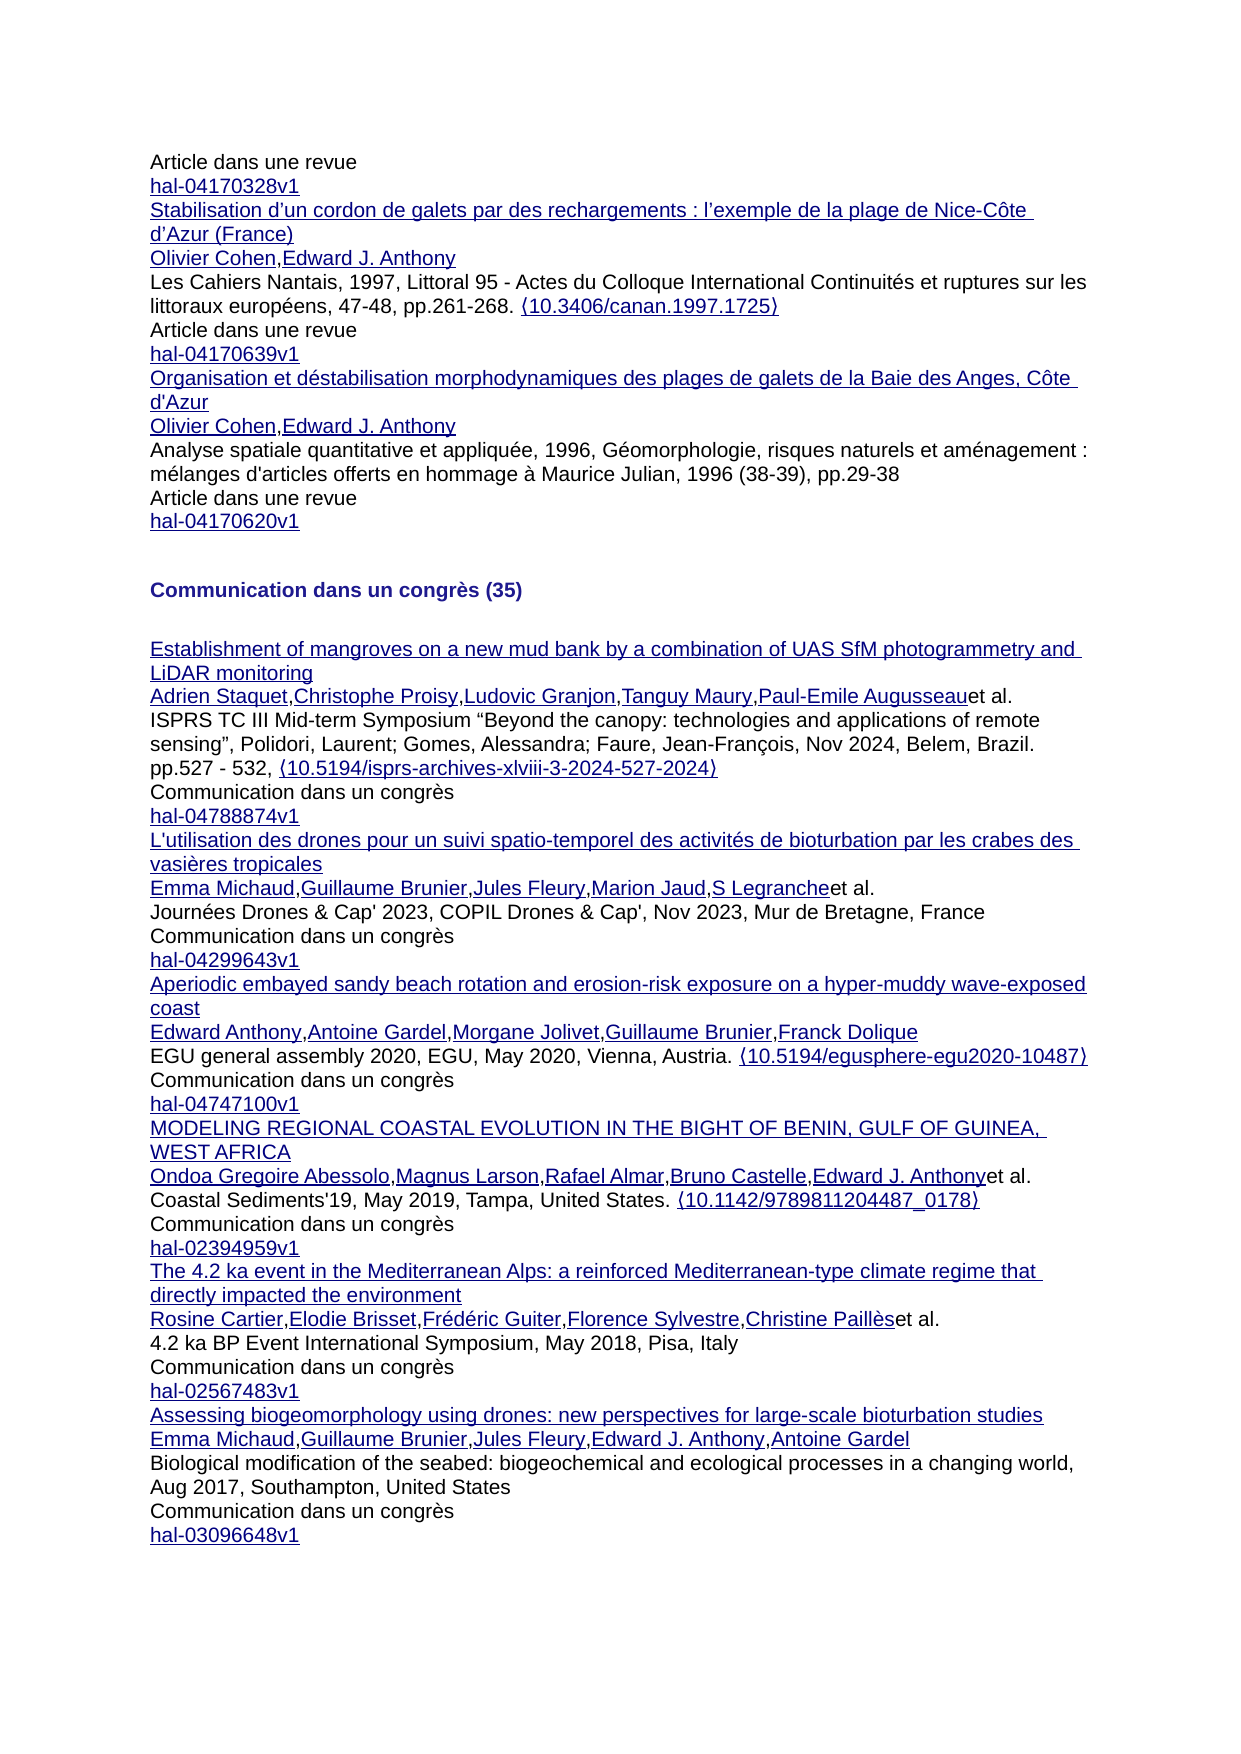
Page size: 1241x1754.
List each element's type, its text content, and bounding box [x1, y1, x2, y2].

table_cell Stabilisation d’un cordon de galets par des rechargements : l’exemple de la plage de Nice-Côte d’Azur (France) Olivier Cohen,Edward J. Anthony Les Cahiers Nantais, 1997, Littoral 95 - Actes du Colloque International Continuités et ruptures sur les littoraux européens, 47-48, pp.261-268. ⟨10.3406/canan.1997.1725⟩ Article dans une revue hal-04170639v1 [150, 198, 1090, 366]
table_cell Assessing biogeomorphology using drones: new perspectives for large-scale bioturbation studies Emma Michaud,Guillaume Brunier,Jules Fleury,Edward J. Anthony,Antoine Gardel Biological modification of the seabed: biogeochemical and ecological processes in a changing world, Aug 2017, Southampton, United States Communication dans un congrès hal-03096648v1 [150, 1403, 1090, 1547]
table_cell The 4.2 ka event in the Mediterranean Alps: a reinforced Mediterranean-type climate regime that directly impacted the environment Rosine Cartier,Elodie Brisset,Frédéric Guiter,Florence Sylvestre,Christine Paillèset al. 4.2 ka BP Event International Symposium, May 2018, Pisa, Italy Communication dans un congrès hal-02567483v1 [150, 1259, 1090, 1403]
table_cell L'utilisation des drones pour un suivi spatio-temporel des activités de bioturbation par les crabes des vasières tropicales Emma Michaud,Guillaume Brunier,Jules Fleury,Marion Jaud,S Legrancheet al. Journées Drones & Cap' 2023, COPIL Drones & Cap', Nov 2023, Mur de Bretagne, France Communication dans un congrès hal-04299643v1 [150, 828, 1090, 972]
table_cell Aperiodic embayed sandy beach rotation and erosion-risk exposure on a hyper-muddy wave-exposed coast Edward Anthony,Antoine Gardel,Morgane Jolivet,Guillaume Brunier,Franck Dolique EGU general assembly 2020, EGU, May 2020, Vienna, Austria. ⟨10.5194/egusphere-egu2020-10487⟩ Communication dans un congrès hal-04747100v1 [150, 972, 1090, 1116]
table_cell MODELING REGIONAL COASTAL EVOLUTION IN THE BIGHT OF BENIN, GULF OF GUINEA, WEST AFRICA Ondoa Gregoire Abessolo,Magnus Larson,Rafael Almar,Bruno Castelle,Edward J. Anthonyet al. Coastal Sediments'19, May 2019, Tampa, United States. ⟨10.1142/9789811204487_0178⟩ Communication dans un congrès hal-02394959v1 [150, 1116, 1090, 1259]
table_cell Organisation et déstabilisation morphodynamiques des plages de galets de la Baie des Anges, Côte d'Azur Olivier Cohen,Edward J. Anthony Analyse spatiale quantitative et appliquée, 1996, Géomorphologie, risques naturels et aménagement : mélanges d'articles offerts en hommage à Maurice Julian, 1996 (38-39), pp.29-38 Article dans une revue hal-04170620v1 [150, 366, 1090, 533]
table_header Establishment of mangroves on a new mud bank by a combination of UAS SfM photogrammetry and LiDAR monitoring Adrien Staquet,Christophe Proisy,Ludovic Granjon,Tanguy Maury,Paul-Emile Augusseauet al. ISPRS TC III Mid-term Symposium “Beyond the canopy: technologies and applications of remote sensing”, Polidori, Laurent; Gomes, Alessandra; Faure, Jean-François, Nov 2024, Belem, Brazil. pp.527 - 532, ⟨10.5194/isprs-archives-xlviii-3-2024-527-2024⟩ Communication dans un congrès hal-04788874v1 [150, 636, 1090, 828]
subtitle Communication dans un congrès (35) [150, 578, 1090, 602]
table_cell Article dans une revue hal-04170328v1 [150, 150, 1090, 198]
